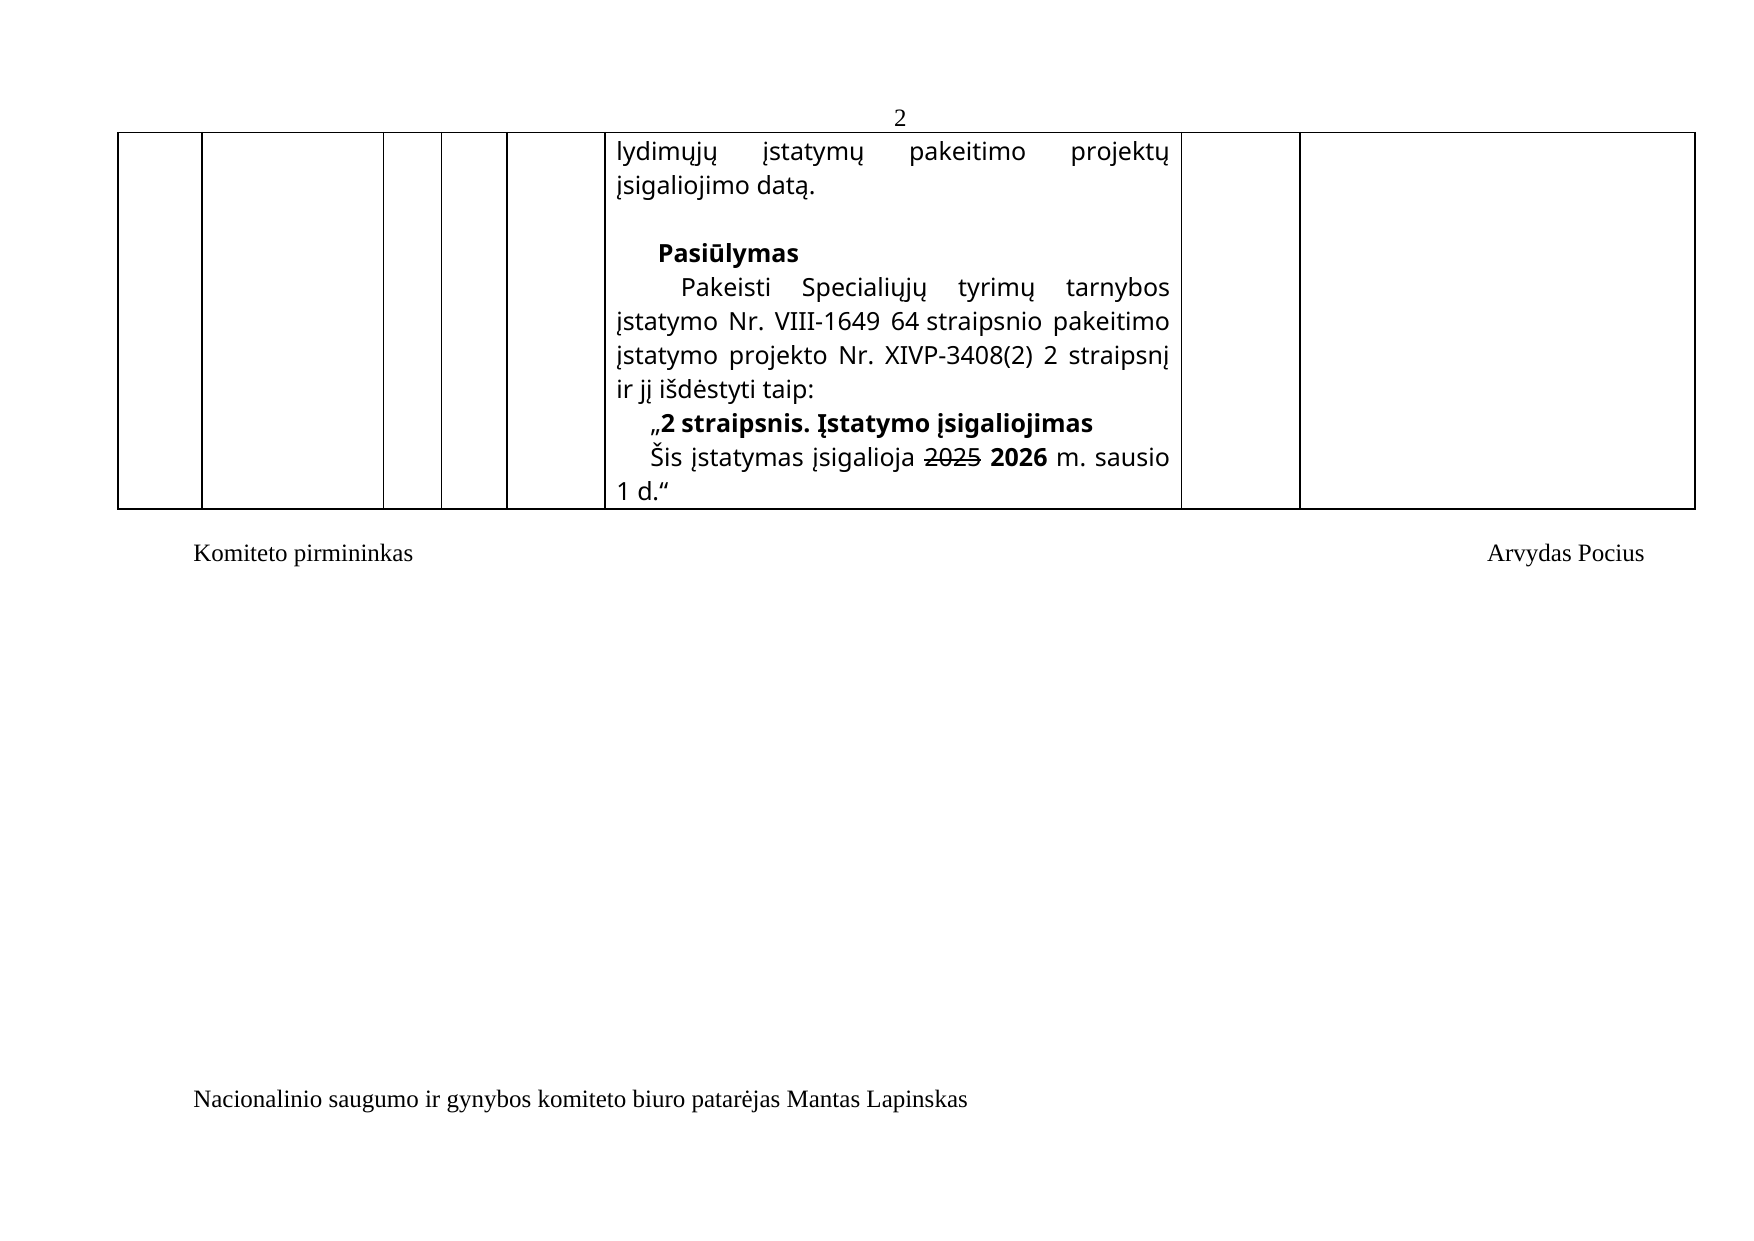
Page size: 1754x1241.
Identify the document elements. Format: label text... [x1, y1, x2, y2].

table_cell [1182, 133, 1299, 508]
table_cell [119, 133, 201, 508]
table_cell lydimųjų įstatymų pakeitimo projektų įsigaliojimo datą. Pasiūlymas Pakeisti Specialiųjų tyrimų tarnybos įstatymo Nr. VIII-1649 64 straipsnio pakeitimo įstatymo projekto Nr. XIVP-3408(2) 2 straipsnį ir jį išdėstyti taip: „2 straipsnis. Įstatymo įsigaliojimas Šis įstatymas įsigalioja 2025 2026 m. sausio 1 d.“ [606, 133, 1181, 508]
text Nacionalinio saugumo ir gynybos komiteto biuro patarėjas Mantas Lapinskas [118, 1084, 1695, 1113]
table_cell [203, 133, 383, 508]
table_cell [384, 133, 441, 508]
table_cell [442, 133, 506, 508]
table_cell [508, 133, 604, 508]
text Komiteto pirmininkas Arvydas Pocius [118, 538, 1695, 596]
table_cell [1301, 133, 1694, 508]
